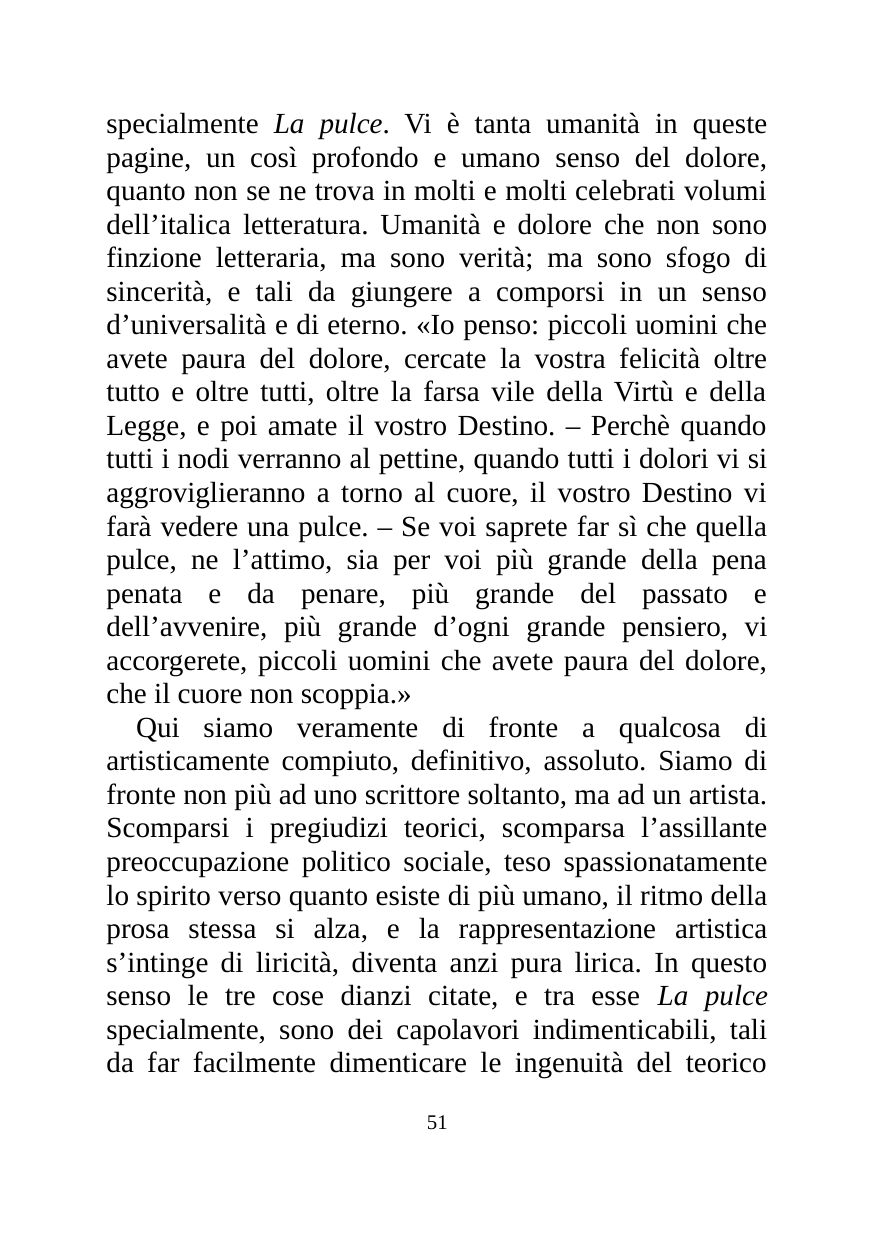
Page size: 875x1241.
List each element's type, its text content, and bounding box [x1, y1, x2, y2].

text specialmente La pulce. Vi è tanta umanità in queste pagine, un così profondo e umano senso del dolore, quanto non se ne trova in molti e molti celebrati volumi dell’italica letteratura. Umanità e dolore che non sono finzione letteraria, ma sono verità; ma sono sfogo di sincerità, e tali da giungere a comporsi in un senso d’universalità e di eterno. «Io penso: piccoli uomini che avete paura del dolore, cercate la vostra felicità oltre tutto e oltre tutti, oltre la farsa vile della Virtù e della Legge, e poi amate il vostro Destino. – Perchè quando tutti i nodi verranno al pettine, quando tutti i dolori vi si aggroviglieranno a torno al cuore, il vostro Destino vi farà vedere una pulce. – Se voi saprete far sì che quella pulce, ne l’attimo, sia per voi più grande della pena penata e da penare, più grande del passato e dell’avvenire, più grande d’ogni grande pensiero, vi accorgerete, piccoli uomini che avete paura del dolore, che il cuore non scoppia.» [106, 106, 768, 710]
text Qui siamo veramente di fronte a qualcosa di artisticamente compiuto, definitivo, assoluto. Siamo di fronte non più ad uno scrittore soltanto, ma ad un artista. Scomparsi i pregiudizi teorici, scomparsa l’assillante preoccupazione politico sociale, teso spassionatamente lo spirito verso quanto esiste di più umano, il ritmo della prosa stessa si alza, e la rappresentazione artistica s’intinge di liricità, diventa anzi pura lirica. In questo senso le tre cose dianzi citate, e tra esse La pulce specialmente, sono dei capolavori indimenticabili, tali da far facilmente dimenticare le ingenuità del teorico [106, 710, 768, 1079]
